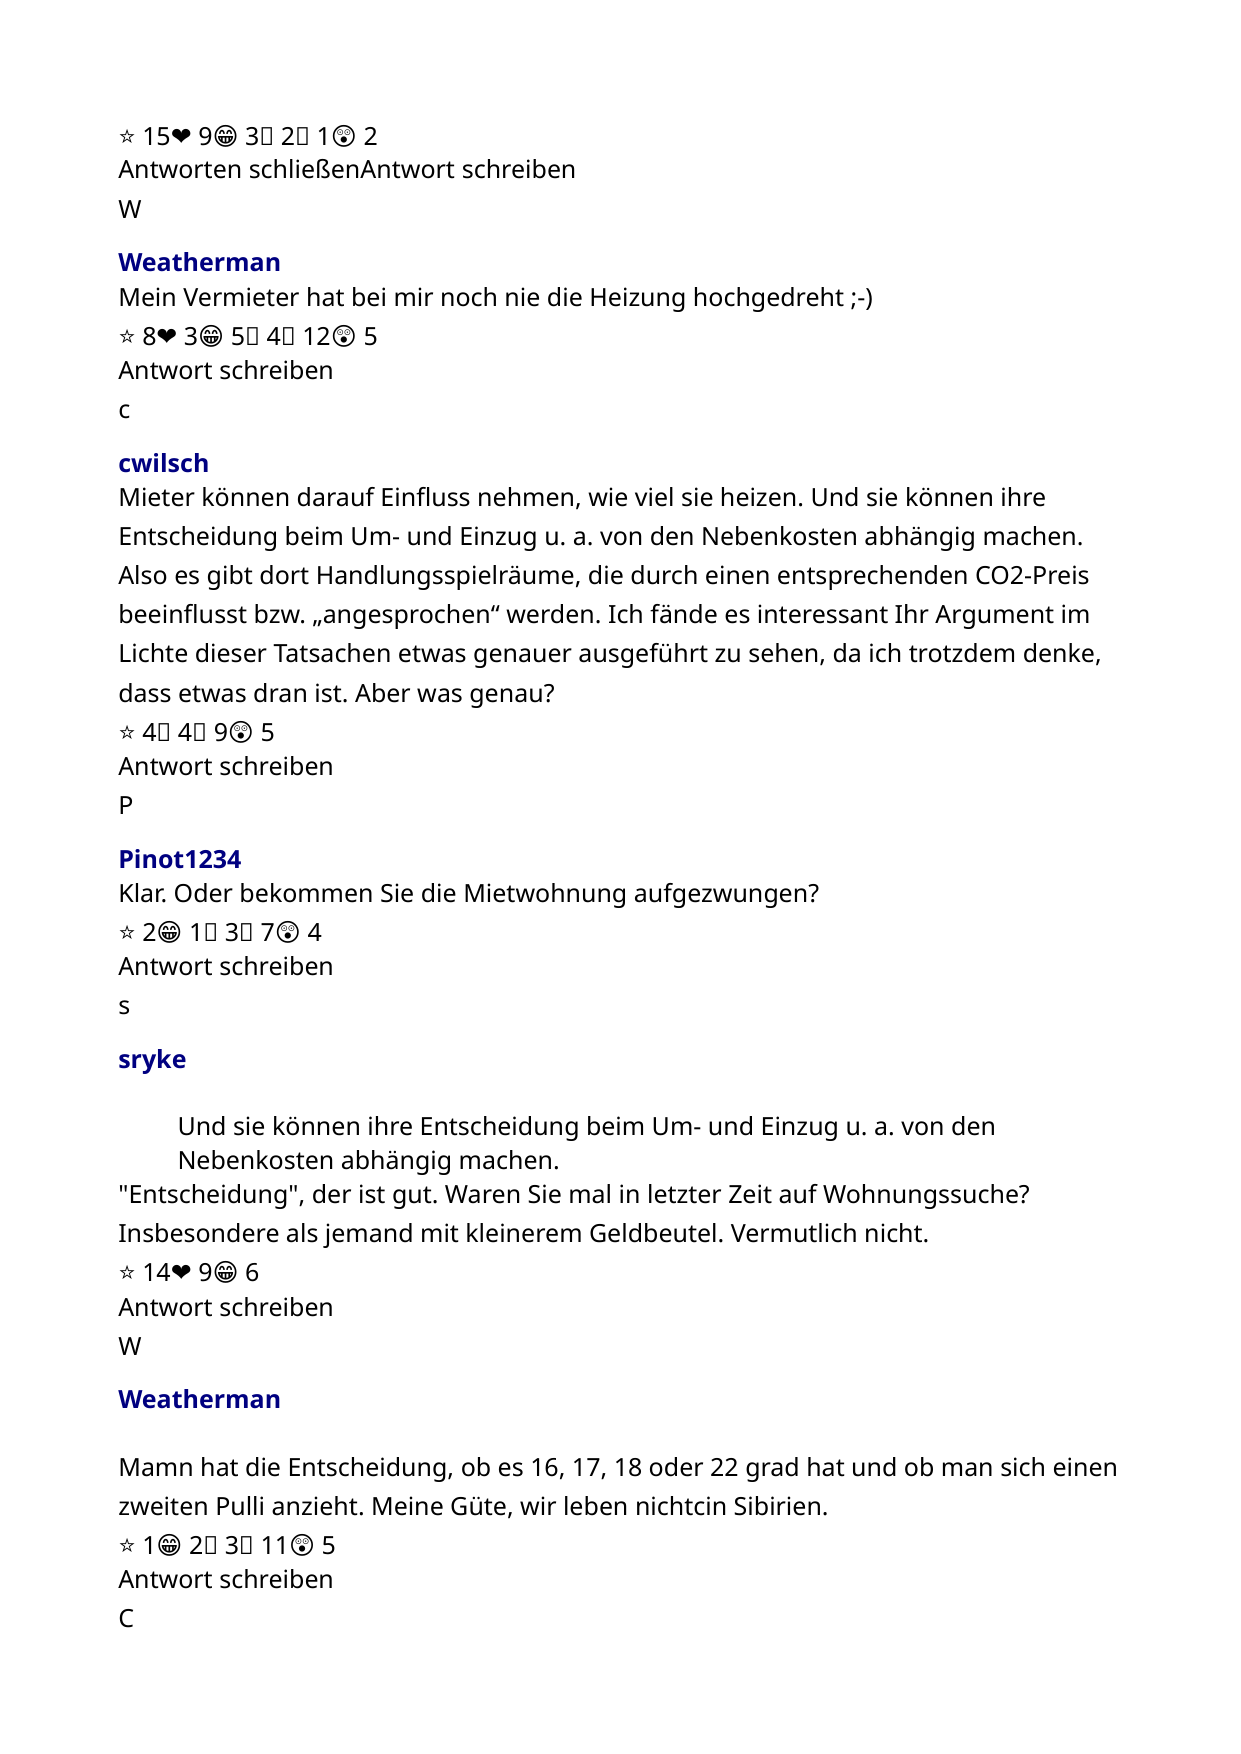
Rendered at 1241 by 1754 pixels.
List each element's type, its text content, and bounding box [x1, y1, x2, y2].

subtitle Weatherman [118, 245, 1122, 279]
text ⭐️ 2😁 1🙁 3🤨 7😲 4 [118, 914, 1122, 949]
subtitle cwilsch [118, 445, 1122, 479]
text Antwort schreiben [118, 748, 1122, 782]
text C [118, 1601, 1122, 1635]
text "Entscheidung", der ist gut. Waren Sie mal in letzter Zeit auf Wohnungssuche? Insbesondere als jemand mit kleinerem Geldbeutel. Vermutlich nicht. [118, 1177, 1122, 1250]
text Und sie können ihre Entscheidung beim Um- und Einzug u. a. von den Nebenkosten abhängig machen. [177, 1109, 1063, 1177]
text ⭐️ 15❤️ 9😁 3🙁 2🤨 1😲 2 [118, 118, 1122, 152]
text Antworten schließenAntwort schreiben [118, 152, 1122, 186]
text ⭐️ 8❤️ 3😁 5🙁 4🤨 12😲 5 [118, 318, 1122, 352]
text Antwort schreiben [118, 949, 1122, 983]
text ⭐️ 1😁 2🙁 3🤨 11😲 5 [118, 1527, 1122, 1562]
text Mieter können darauf Einfluss nehmen, wie viel sie heizen. Und sie können ihre Entscheidung beim Um- und Einzug u. a. von den Nebenkosten abhängig machen. Also es gibt dort Handlungsspielräume, die durch einen entsprechenden CO2-Preis beeinflusst bzw. „angesprochen“ werden. Ich fände es interessant Ihr Argument im Lichte dieser Tatsachen etwas genauer ausgeführt zu sehen, da ich trotzdem denke, dass etwas dran ist. Aber was genau? [118, 479, 1122, 709]
text Antwort schreiben [118, 1289, 1122, 1323]
text Mein Vermieter hat bei mir noch nie die Heizung hochgedreht ;-) [118, 279, 1122, 313]
subtitle sryke [118, 1042, 1122, 1076]
subtitle Weatherman [118, 1382, 1122, 1416]
text ⭐️ 14❤️ 9😁 6 [118, 1255, 1122, 1289]
text P [118, 788, 1122, 822]
text Mamn hat die Entscheidung, ob es 16, 17, 18 oder 22 grad hat und ob man sich einen zweiten Pulli anzieht. Meine Güte, wir leben nichtcin Sibirien. [118, 1449, 1122, 1522]
text Antwort schreiben [118, 352, 1122, 386]
text W [118, 191, 1122, 225]
text s [118, 988, 1122, 1022]
text ⭐️ 4🙁 4🤨 9😲 5 [118, 714, 1122, 748]
text W [118, 1328, 1122, 1362]
text Antwort schreiben [118, 1562, 1122, 1596]
subtitle Pinot1234 [118, 841, 1122, 875]
text Klar. Oder bekommen Sie die Mietwohnung aufgezwungen? [118, 875, 1122, 909]
text c [118, 392, 1122, 426]
